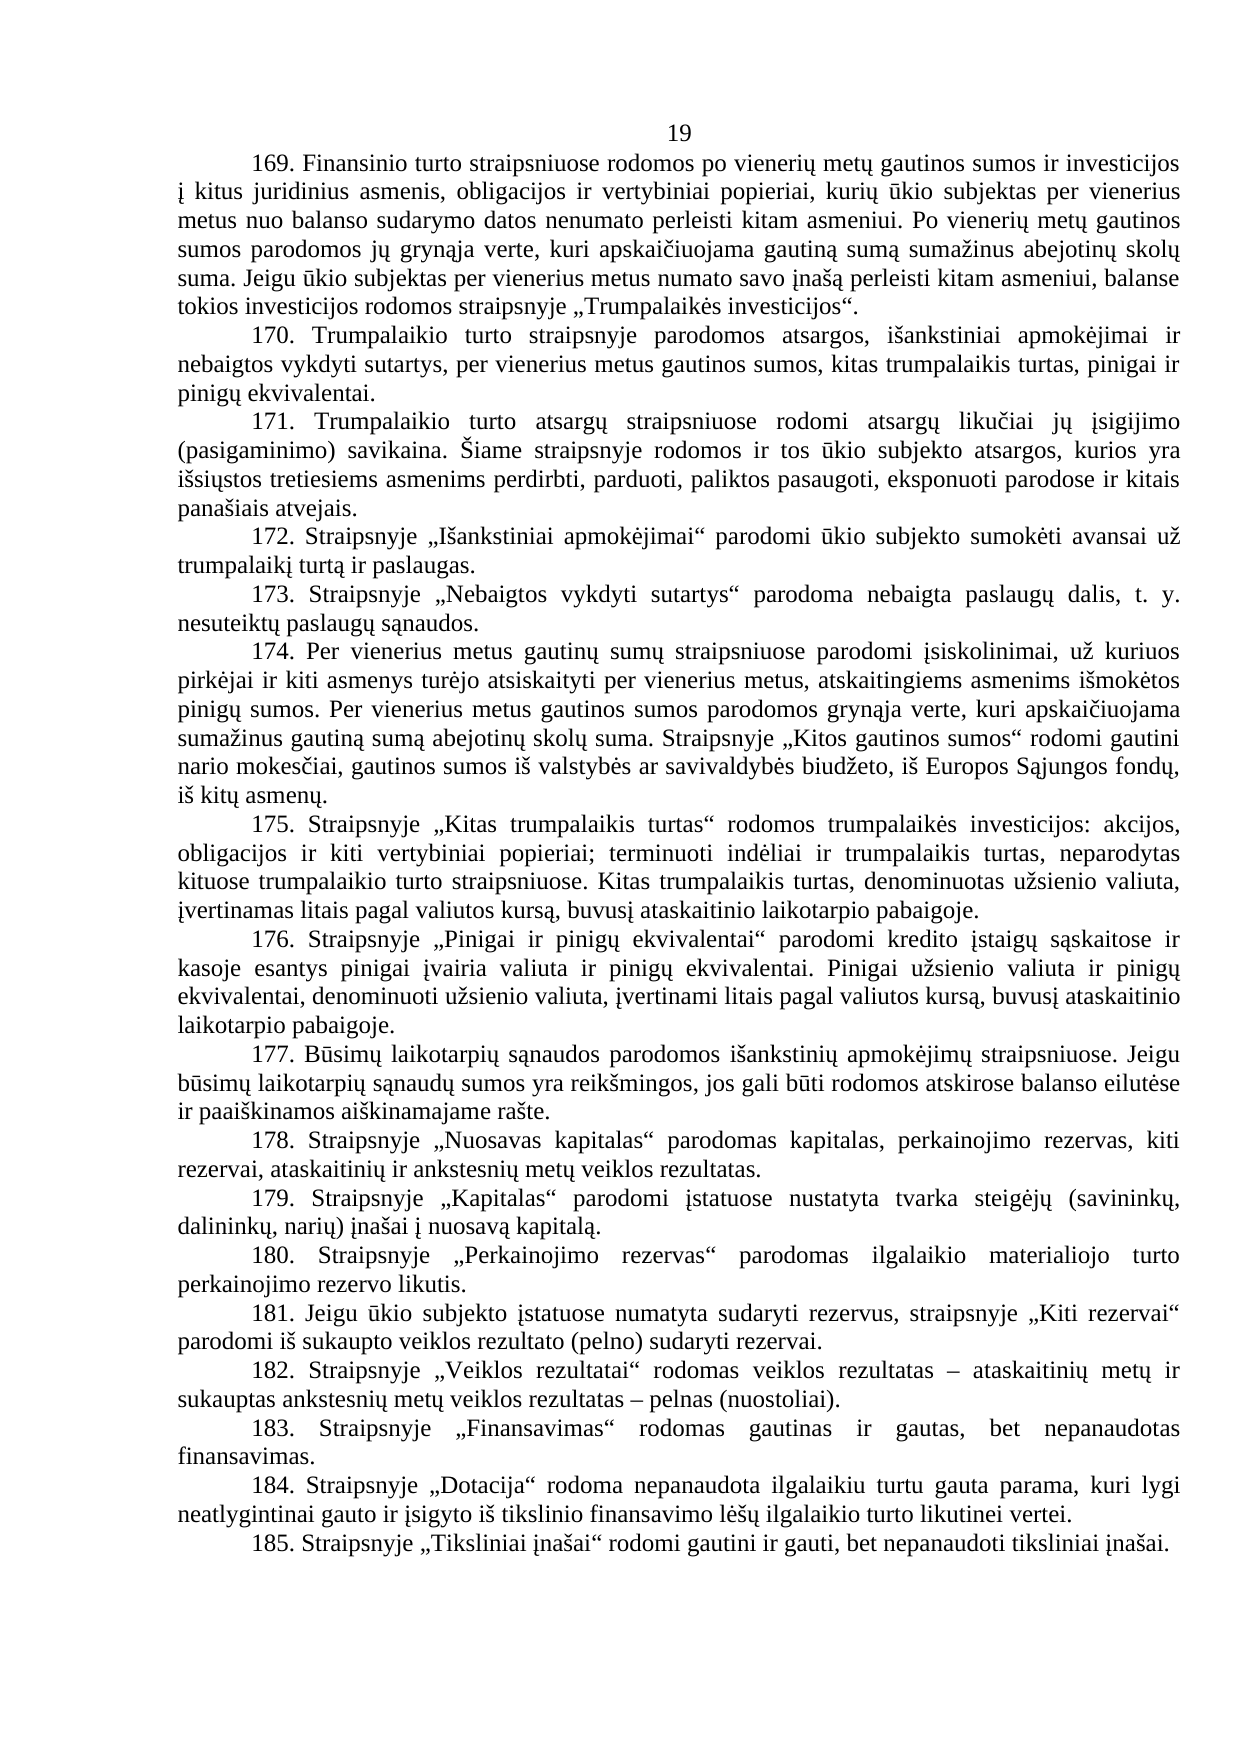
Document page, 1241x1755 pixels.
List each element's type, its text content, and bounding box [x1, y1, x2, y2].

text 169. Finansinio turto straipsniuose rodomos po vienerių metų gautinos sumos ir investicijos į kitus juridinius asmenis, obligacijos ir vertybiniai popieriai, kurių ūkio subjektas per vienerius metus nuo balanso sudarymo datos nenumato perleisti kitam asmeniui. Po vienerių metų gautinos sumos parodomos jų grynąja verte, kuri apskaičiuojama gautiną sumą sumažinus abejotinų skolų suma. Jeigu ūkio subjektas per vienerius metus numato savo įnašą perleisti kitam asmeniui, balanse tokios investicijos rodomos straipsnyje „Trumpalaikės investicijos“. [177, 148, 1181, 320]
text 175. Straipsnyje „Kitas trumpalaikis turtas“ rodomos trumpalaikės investicijos: akcijos, obligacijos ir kiti vertybiniai popieriai; terminuoti indėliai ir trumpalaikis turtas, neparodytas kituose trumpalaikio turto straipsniuose. Kitas trumpalaikis turtas, denominuotas užsienio valiuta, įvertinamas litais pagal valiutos kursą, buvusį ataskaitinio laikotarpio pabaigoje. [177, 809, 1181, 924]
text 173. Straipsnyje „Nebaigtos vykdyti sutartys“ parodoma nebaigta paslaugų dalis, t. y. nesuteiktų paslaugų sąnaudos. [177, 579, 1181, 636]
text 184. Straipsnyje „Dotacija“ rodoma nepanaudota ilgalaikiu turtu gauta parama, kuri lygi neatlygintinai gauto ir įsigyto iš tikslinio finansavimo lėšų ilgalaikio turto likutinei vertei. [177, 1470, 1181, 1528]
text 179. Straipsnyje „Kapitalas“ parodomi įstatuose nustatyta tvarka steigėjų (savininkų, dalininkų, narių) įnašai į nuosavą kapitalą. [177, 1183, 1181, 1240]
text 171. Trumpalaikio turto atsargų straipsniuose rodomi atsargų likučiai jų įsigijimo (pasigaminimo) savikaina. Šiame straipsnyje rodomos ir tos ūkio subjekto atsargos, kurios yra išsiųstos tretiesiems asmenims perdirbti, parduoti, paliktos pasaugoti, eksponuoti parodose ir kitais panašiais atvejais. [177, 406, 1181, 521]
text 177. Būsimų laikotarpių sąnaudos parodomos išankstinių apmokėjimų straipsniuose. Jeigu būsimų laikotarpių sąnaudų sumos yra reikšmingos, jos gali būti rodomos atskirose balanso eilutėse ir paaiškinamos aiškinamajame rašte. [177, 1039, 1181, 1125]
text 170. Trumpalaikio turto straipsnyje parodomos atsargos, išankstiniai apmokėjimai ir nebaigtos vykdyti sutartys, per vienerius metus gautinos sumos, kitas trumpalaikis turtas, pinigai ir pinigų ekvivalentai. [177, 320, 1181, 406]
text 182. Straipsnyje „Veiklos rezultatai“ rodomas veiklos rezultatas – ataskaitinių metų ir sukauptas ankstesnių metų veiklos rezultatas – pelnas (nuostoliai). [177, 1355, 1181, 1413]
text 172. Straipsnyje „Išankstiniai apmokėjimai“ parodomi ūkio subjekto sumokėti avansai už trumpalaikį turtą ir paslaugas. [177, 521, 1181, 579]
text 183. Straipsnyje „Finansavimas“ rodomas gautinas ir gautas, bet nepanaudotas finansavimas. [177, 1413, 1181, 1470]
text 176. Straipsnyje „Pinigai ir pinigų ekvivalentai“ parodomi kredito įstaigų sąskaitose ir kasoje esantys pinigai įvairia valiuta ir pinigų ekvivalentai. Pinigai užsienio valiuta ir pinigų ekvivalentai, denominuoti užsienio valiuta, įvertinami litais pagal valiutos kursą, buvusį ataskaitinio laikotarpio pabaigoje. [177, 924, 1181, 1039]
text 181. Jeigu ūkio subjekto įstatuose numatyta sudaryti rezervus, straipsnyje „Kiti rezervai“ parodomi iš sukaupto veiklos rezultato (pelno) sudaryti rezervai. [177, 1298, 1181, 1355]
text 185. Straipsnyje „Tiksliniai įnašai“ rodomi gautini ir gauti, bet nepanaudoti tiksliniai įnašai. [177, 1528, 1181, 1556]
text 180. Straipsnyje „Perkainojimo rezervas“ parodomas ilgalaikio materialiojo turto perkainojimo rezervo likutis. [177, 1240, 1181, 1298]
text 178. Straipsnyje „Nuosavas kapitalas“ parodomas kapitalas, perkainojimo rezervas, kiti rezervai, ataskaitinių ir ankstesnių metų veiklos rezultatas. [177, 1125, 1181, 1183]
text 174. Per vienerius metus gautinų sumų straipsniuose parodomi įsiskolinimai, už kuriuos pirkėjai ir kiti asmenys turėjo atsiskaityti per vienerius metus, atskaitingiems asmenims išmokėtos pinigų sumos. Per vienerius metus gautinos sumos parodomos grynąja verte, kuri apskaičiuojama sumažinus gautiną sumą abejotinų skolų suma. Straipsnyje „Kitos gautinos sumos“ rodomi gautini nario mokesčiai, gautinos sumos iš valstybės ar savivaldybės biudžeto, iš Europos Sąjungos fondų, iš kitų asmenų. [177, 636, 1181, 809]
